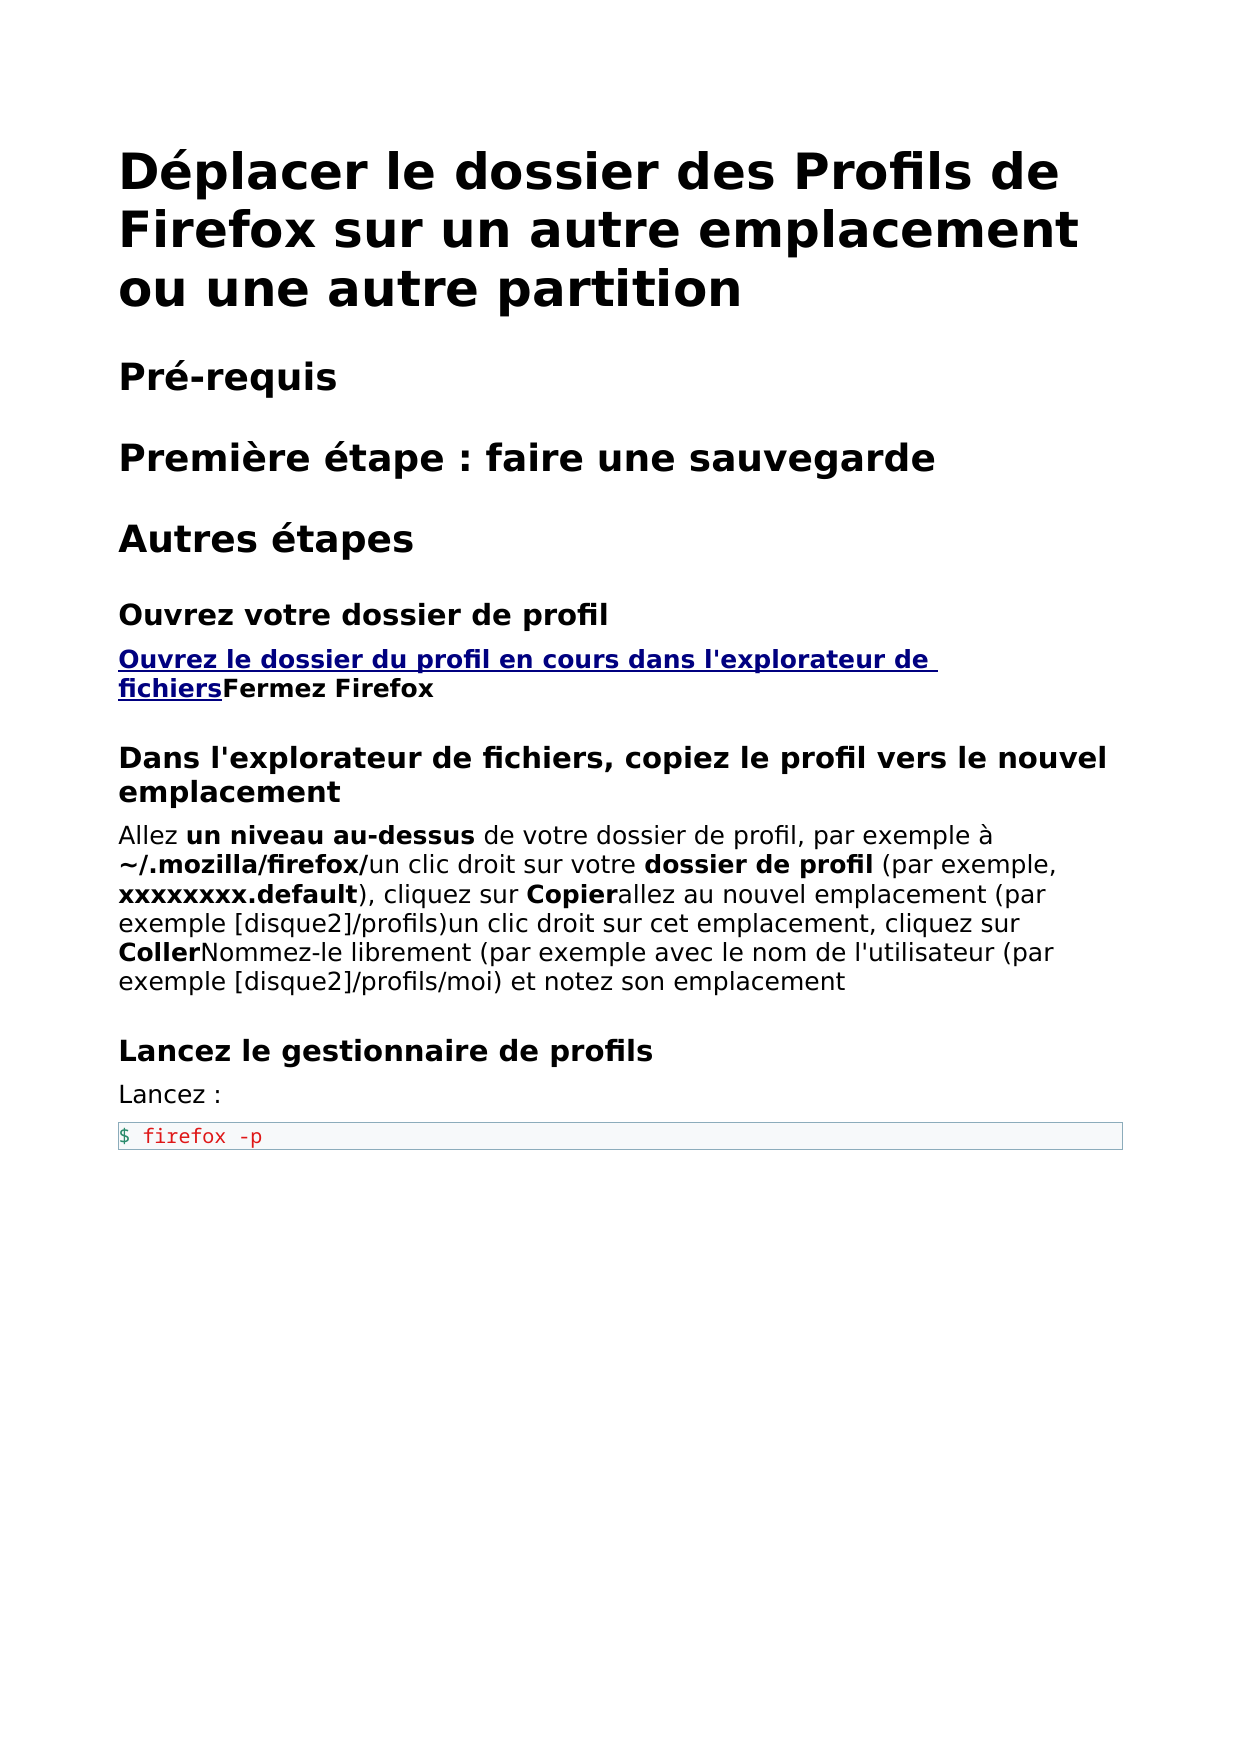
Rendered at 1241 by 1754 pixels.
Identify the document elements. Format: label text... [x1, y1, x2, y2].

text Lancez : [118, 1080, 1122, 1109]
subtitle Déplacer le dossier des Profils de Firefox sur un autre emplacement ou une autre partition [118, 143, 1122, 318]
subtitle Ouvrez votre dossier de profil [118, 599, 1122, 633]
text Ouvrez le dossier du profil en cours dans l'explorateur de fichiersFermez Firefox [118, 645, 1122, 703]
subtitle Pré-requis [118, 355, 1122, 399]
subtitle Dans l'explorateur de fichiers, copiez le profil vers le nouvel emplacement [118, 741, 1122, 809]
subtitle Première étape : faire une sauvegarde [118, 436, 1122, 480]
text Allez un niveau au-dessus de votre dossier de profil, par exemple à ~/.mozilla/firefox/un clic droit sur votre dossier de profil (par exemple, xxxxxxxx.default), cliquez sur Copierallez au nouvel emplacement (par exemple [disque2]/profils)un clic droit sur cet emplacement, cliquez sur CollerNommez-le librement (par exemple avec le nom de l'utilisateur (par exemple [disque2]/profils/moi) et notez son emplacement [118, 821, 1122, 996]
subtitle Lancez le gestionnaire de profils [118, 1034, 1122, 1068]
text $ firefox -p [119, 1123, 1122, 1149]
subtitle Autres étapes [118, 518, 1122, 561]
